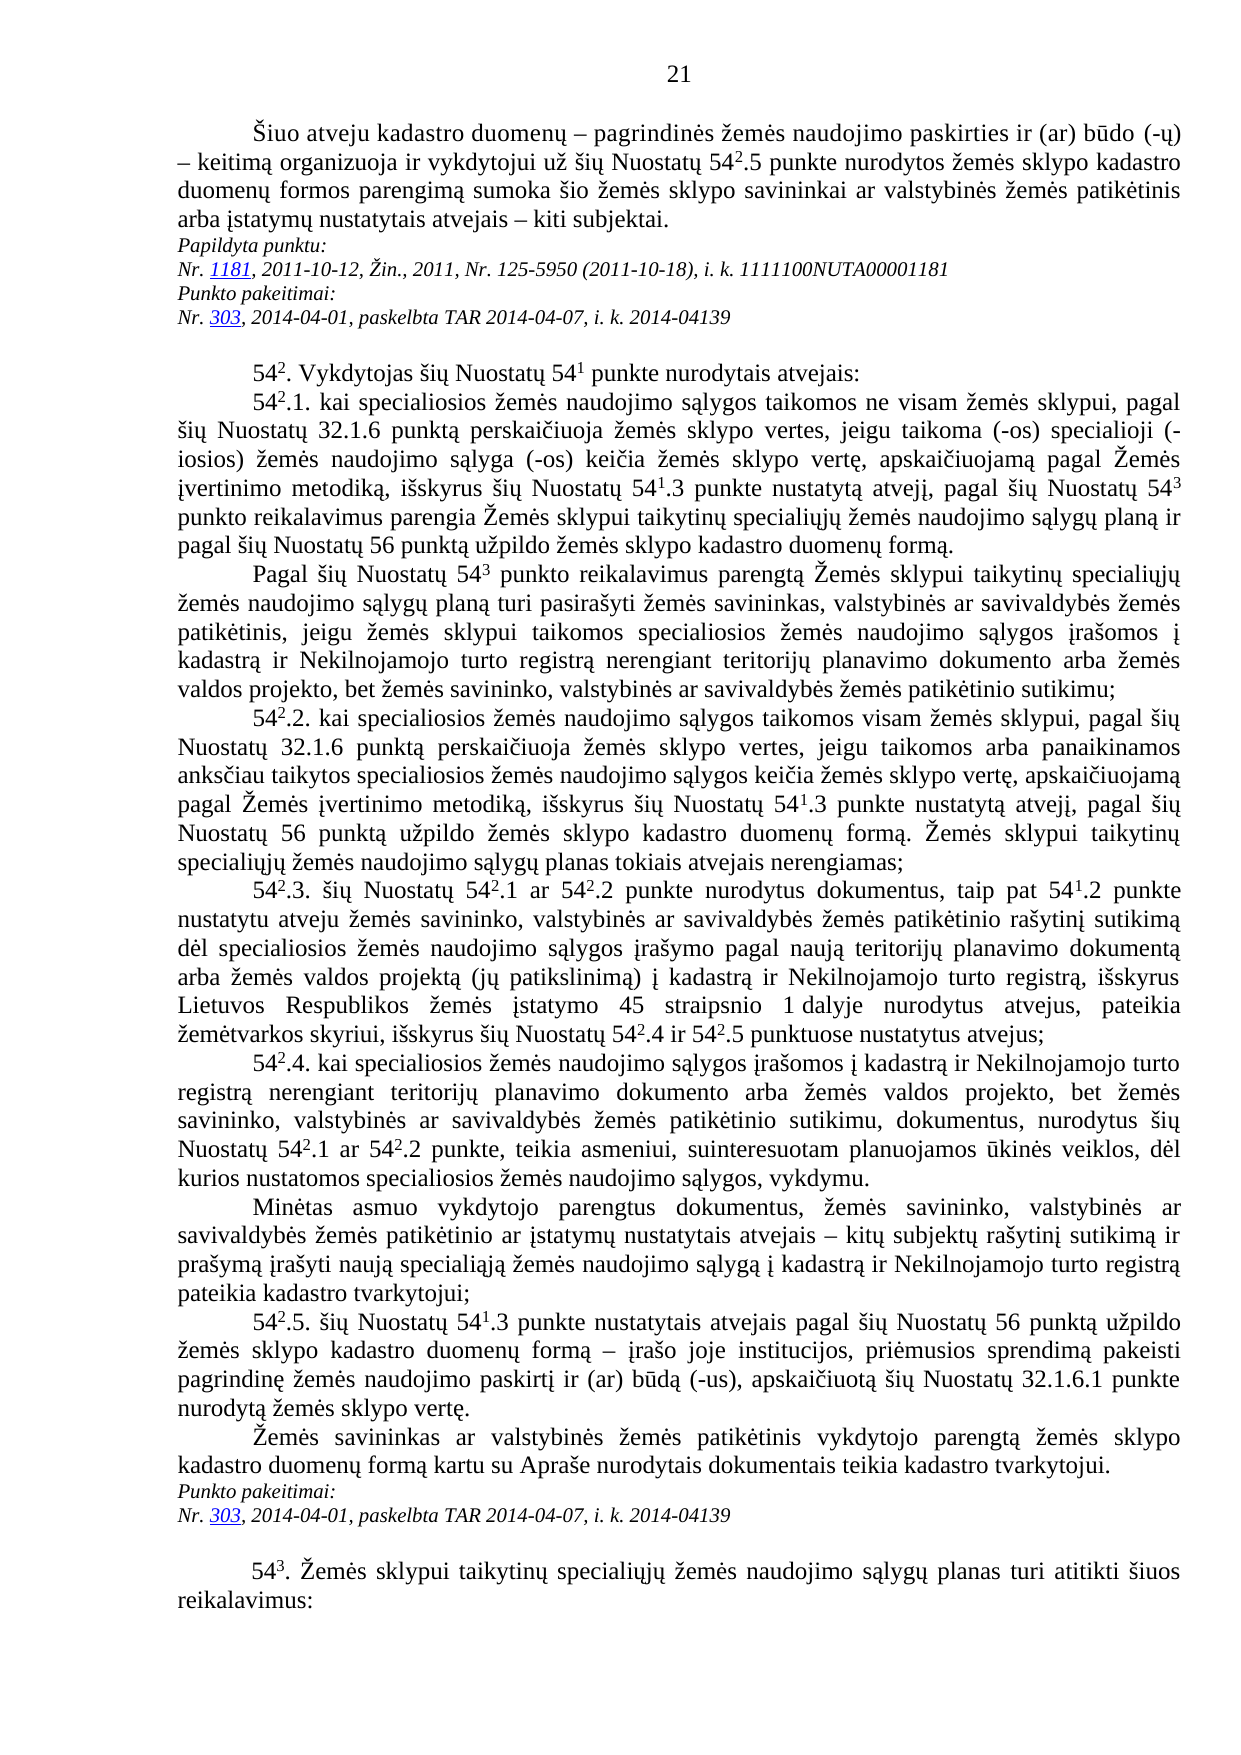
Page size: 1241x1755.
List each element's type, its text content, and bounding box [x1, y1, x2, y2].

text Nr. 303, 2014-04-01, paskelbta TAR 2014-04-07, i. k. 2014-04139 [177, 305, 1181, 329]
text Papildyta punktu: [177, 233, 1181, 257]
text Pagal šių Nuostatų 543 punkto reikalavimus parengtą Žemės sklypui taikytinų specialiųjų žemės naudojimo sąlygų planą turi pasirašyti žemės savininkas, valstybinės ar savivaldybės žemės patikėtinis, jeigu žemės sklypui taikomos specialiosios žemės naudojimo sąlygos įrašomos į kadastrą ir Nekilnojamojo turto registrą nerengiant teritorijų planavimo dokumento arba žemės valdos projekto, bet žemės savininko, valstybinės ar savivaldybės žemės patikėtinio sutikimu; [177, 559, 1181, 703]
text 543. Žemės sklypui taikytinų specialiųjų žemės naudojimo sąlygų planas turi atitikti šiuos reikalavimus: [177, 1556, 1181, 1614]
text Nr. 1181, 2011-10-12, Žin., 2011, Nr. 125-5950 (2011-10-18), i. k. 1111100NUTA00001181 [177, 257, 1181, 281]
text 542.2. kai specialiosios žemės naudojimo sąlygos taikomos visam žemės sklypui, pagal šių Nuostatų 32.1.6 punktą perskaičiuoja žemės sklypo vertes, jeigu taikomos arba panaikinamos anksčiau taikytos specialiosios žemės naudojimo sąlygos keičia žemės sklypo vertę, apskaičiuojamą pagal Žemės įvertinimo metodiką, išskyrus šių Nuostatų 541.3 punkte nustatytą atvejį, pagal šių Nuostatų 56 punktą užpildo žemės sklypo kadastro duomenų formą. Žemės sklypui taikytinų specialiųjų žemės naudojimo sąlygų planas tokiais atvejais nerengiamas; [177, 703, 1181, 876]
text Šiuo atveju kadastro duomenų – pagrindinės žemės naudojimo paskirties ir (ar) būdo (-ų) – keitimą organizuoja ir vykdytojui už šių Nuostatų 542.5 punkte nurodytos žemės sklypo kadastro duomenų formos parengimą sumoka šio žemės sklypo savininkai ar valstybinės žemės patikėtinis arba įstatymų nustatytais atvejais – kiti subjektai. [177, 118, 1181, 233]
text 542.1. kai specialiosios žemės naudojimo sąlygos taikomos ne visam žemės sklypui, pagal šių Nuostatų 32.1.6 punktą perskaičiuoja žemės sklypo vertes, jeigu taikoma (-os) specialioji (-iosios) žemės naudojimo sąlyga (-os) keičia žemės sklypo vertę, apskaičiuojamą pagal Žemės įvertinimo metodiką, išskyrus šių Nuostatų 541.3 punkte nustatytą atvejį, pagal šių Nuostatų 543 punkto reikalavimus parengia Žemės sklypui taikytinų specialiųjų žemės naudojimo sąlygų planą ir pagal šių Nuostatų 56 punktą užpildo žemės sklypo kadastro duomenų formą. [177, 387, 1181, 559]
text 542.4. kai specialiosios žemės naudojimo sąlygos įrašomos į kadastrą ir Nekilnojamojo turto registrą nerengiant teritorijų planavimo dokumento arba žemės valdos projekto, bet žemės savininko, valstybinės ar savivaldybės žemės patikėtinio sutikimu, dokumentus, nurodytus šių Nuostatų 542.1 ar 542.2 punkte, teikia asmeniui, suinteresuotam planuojamos ūkinės veiklos, dėl kurios nustatomos specialiosios žemės naudojimo sąlygos, vykdymu. [177, 1048, 1181, 1192]
text 542.3. šių Nuostatų 542.1 ar 542.2 punkte nurodytus dokumentus, taip pat 541.2 punkte nustatytu atveju žemės savininko, valstybinės ar savivaldybės žemės patikėtinio rašytinį sutikimą dėl specialiosios žemės naudojimo sąlygos įrašymo pagal naują teritorijų planavimo dokumentą arba žemės valdos projektą (jų patikslinimą) į kadastrą ir Nekilnojamojo turto registrą, išskyrus Lietuvos Respublikos žemės įstatymo 45 straipsnio 1 dalyje nurodytus atvejus, pateikia žemėtvarkos skyriui, išskyrus šių Nuostatų 542.4 ir 542.5 punktuose nustatytus atvejus; [177, 876, 1181, 1048]
text Nr. 303, 2014-04-01, paskelbta TAR 2014-04-07, i. k. 2014-04139 [177, 1503, 1181, 1527]
text Žemės savininkas ar valstybinės žemės patikėtinis vykdytojo parengtą žemės sklypo kadastro duomenų formą kartu su Apraše nurodytais dokumentais teikia kadastro tvarkytojui. [177, 1422, 1181, 1479]
text Punkto pakeitimai: [177, 281, 1181, 305]
text 542. Vykdytojas šių Nuostatų 541 punkte nurodytais atvejais: [177, 358, 1181, 387]
text Minėtas asmuo vykdytojo parengtus dokumentus, žemės savininko, valstybinės ar savivaldybės žemės patikėtinio ar įstatymų nustatytais atvejais – kitų subjektų rašytinį sutikimą ir prašymą įrašyti naują specialiąją žemės naudojimo sąlygą į kadastrą ir Nekilnojamojo turto registrą pateikia kadastro tvarkytojui; [177, 1192, 1181, 1307]
text 542.5. šių Nuostatų 541.3 punkte nustatytais atvejais pagal šių Nuostatų 56 punktą užpildo žemės sklypo kadastro duomenų formą – įrašo joje institucijos, priėmusios sprendimą pakeisti pagrindinę žemės naudojimo paskirtį ir (ar) būdą (-us), apskaičiuotą šių Nuostatų 32.1.6.1 punkte nurodytą žemės sklypo vertę. [177, 1307, 1181, 1422]
text Punkto pakeitimai: [177, 1479, 1181, 1503]
